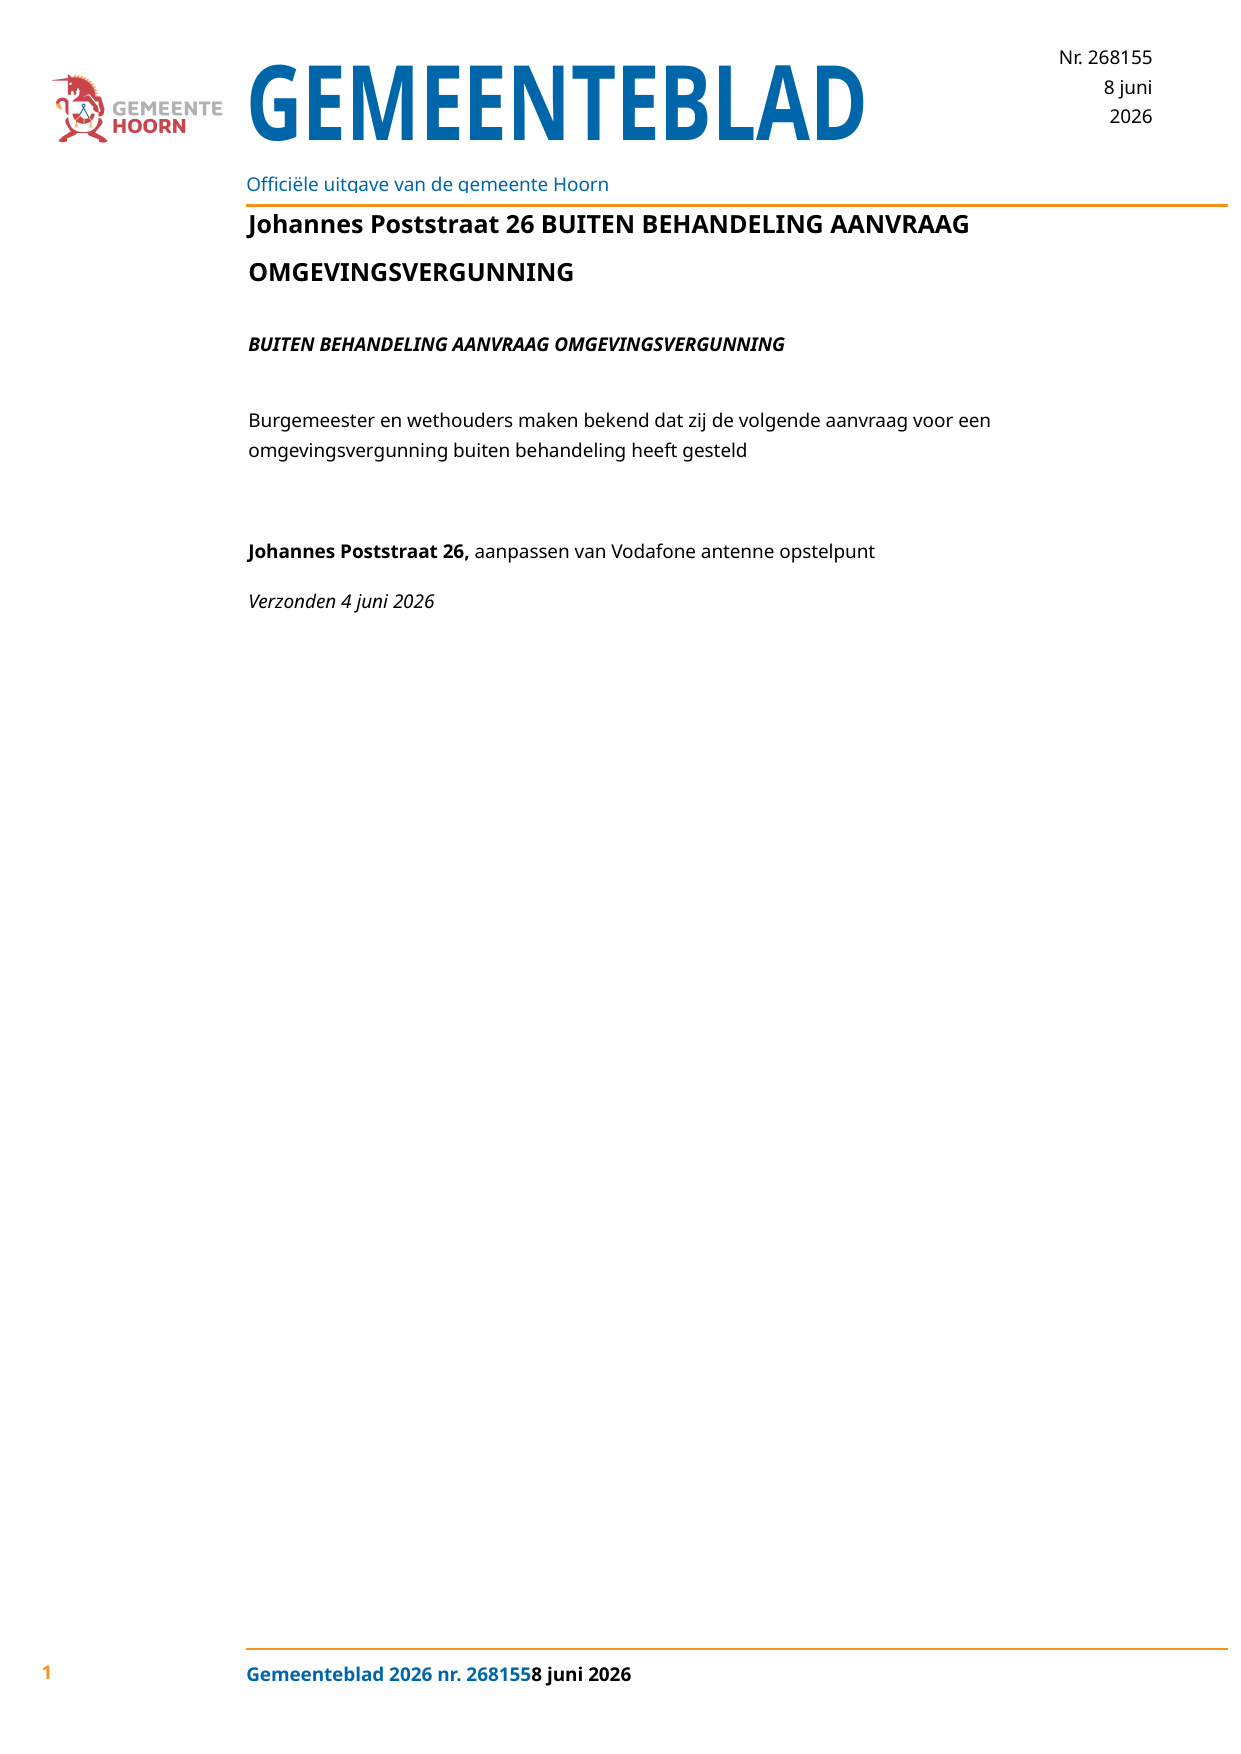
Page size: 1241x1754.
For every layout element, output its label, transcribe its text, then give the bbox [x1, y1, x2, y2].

picture [41, 47, 231, 172]
text Burgemeester en wethouders maken bekend dat zij de volgende aanvraag voor een omgevingsvergunning buiten behandeling heeft gesteld [248, 408, 1152, 463]
text Johannes Poststraat 26 BUITEN BEHANDELING AANVRAAG OMGEVINGSVERGUNNING [248, 207, 1152, 288]
text BUITEN BEHANDELING AANVRAAG OMGEVINGSVERGUNNING [248, 331, 1152, 357]
text Verzonden 4 juni 2026 [248, 588, 1152, 614]
text Johannes Poststraat 26, aanpassen van Vodafone antenne opstelpunt [248, 538, 1152, 564]
